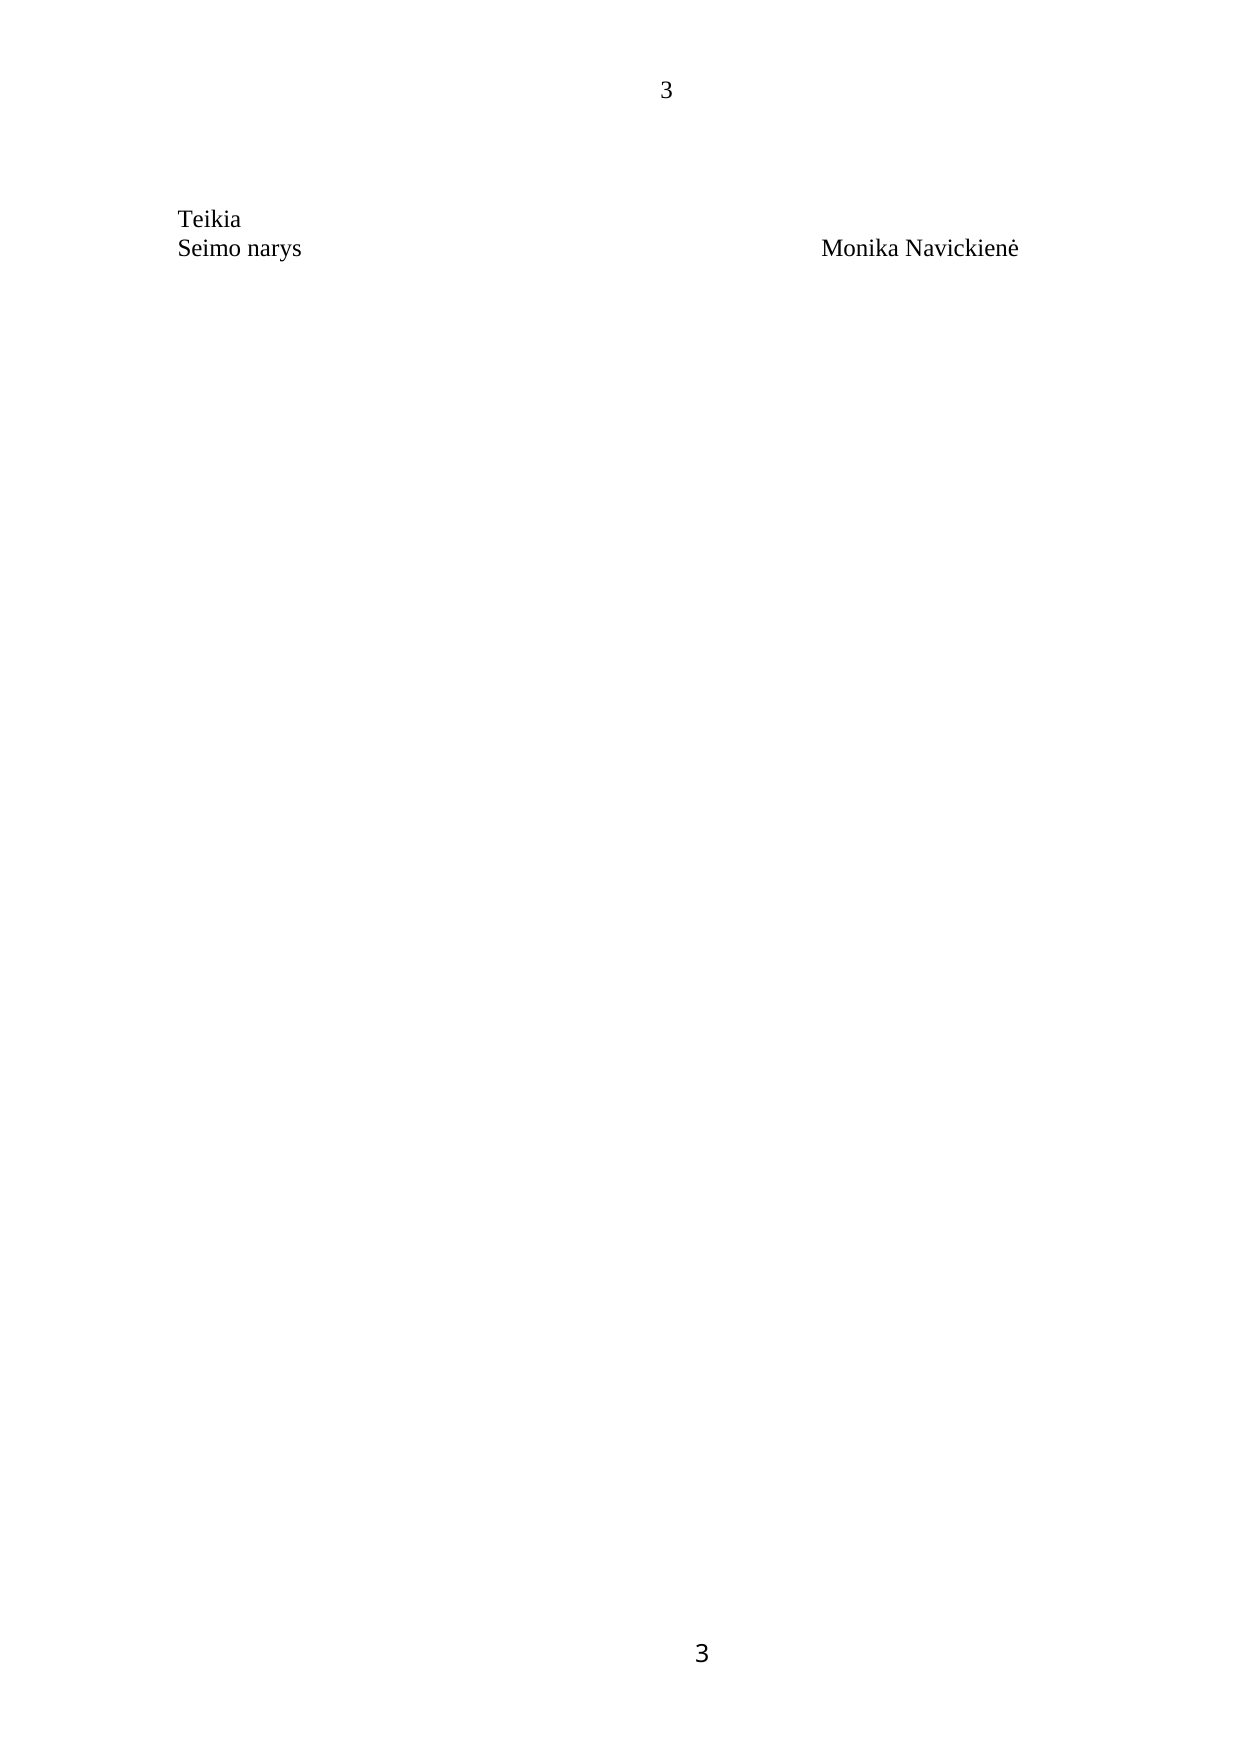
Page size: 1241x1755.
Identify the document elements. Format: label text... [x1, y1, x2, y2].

text Seimo narys Monika Navickienė [177, 233, 1152, 262]
text Teikia [177, 204, 1152, 233]
